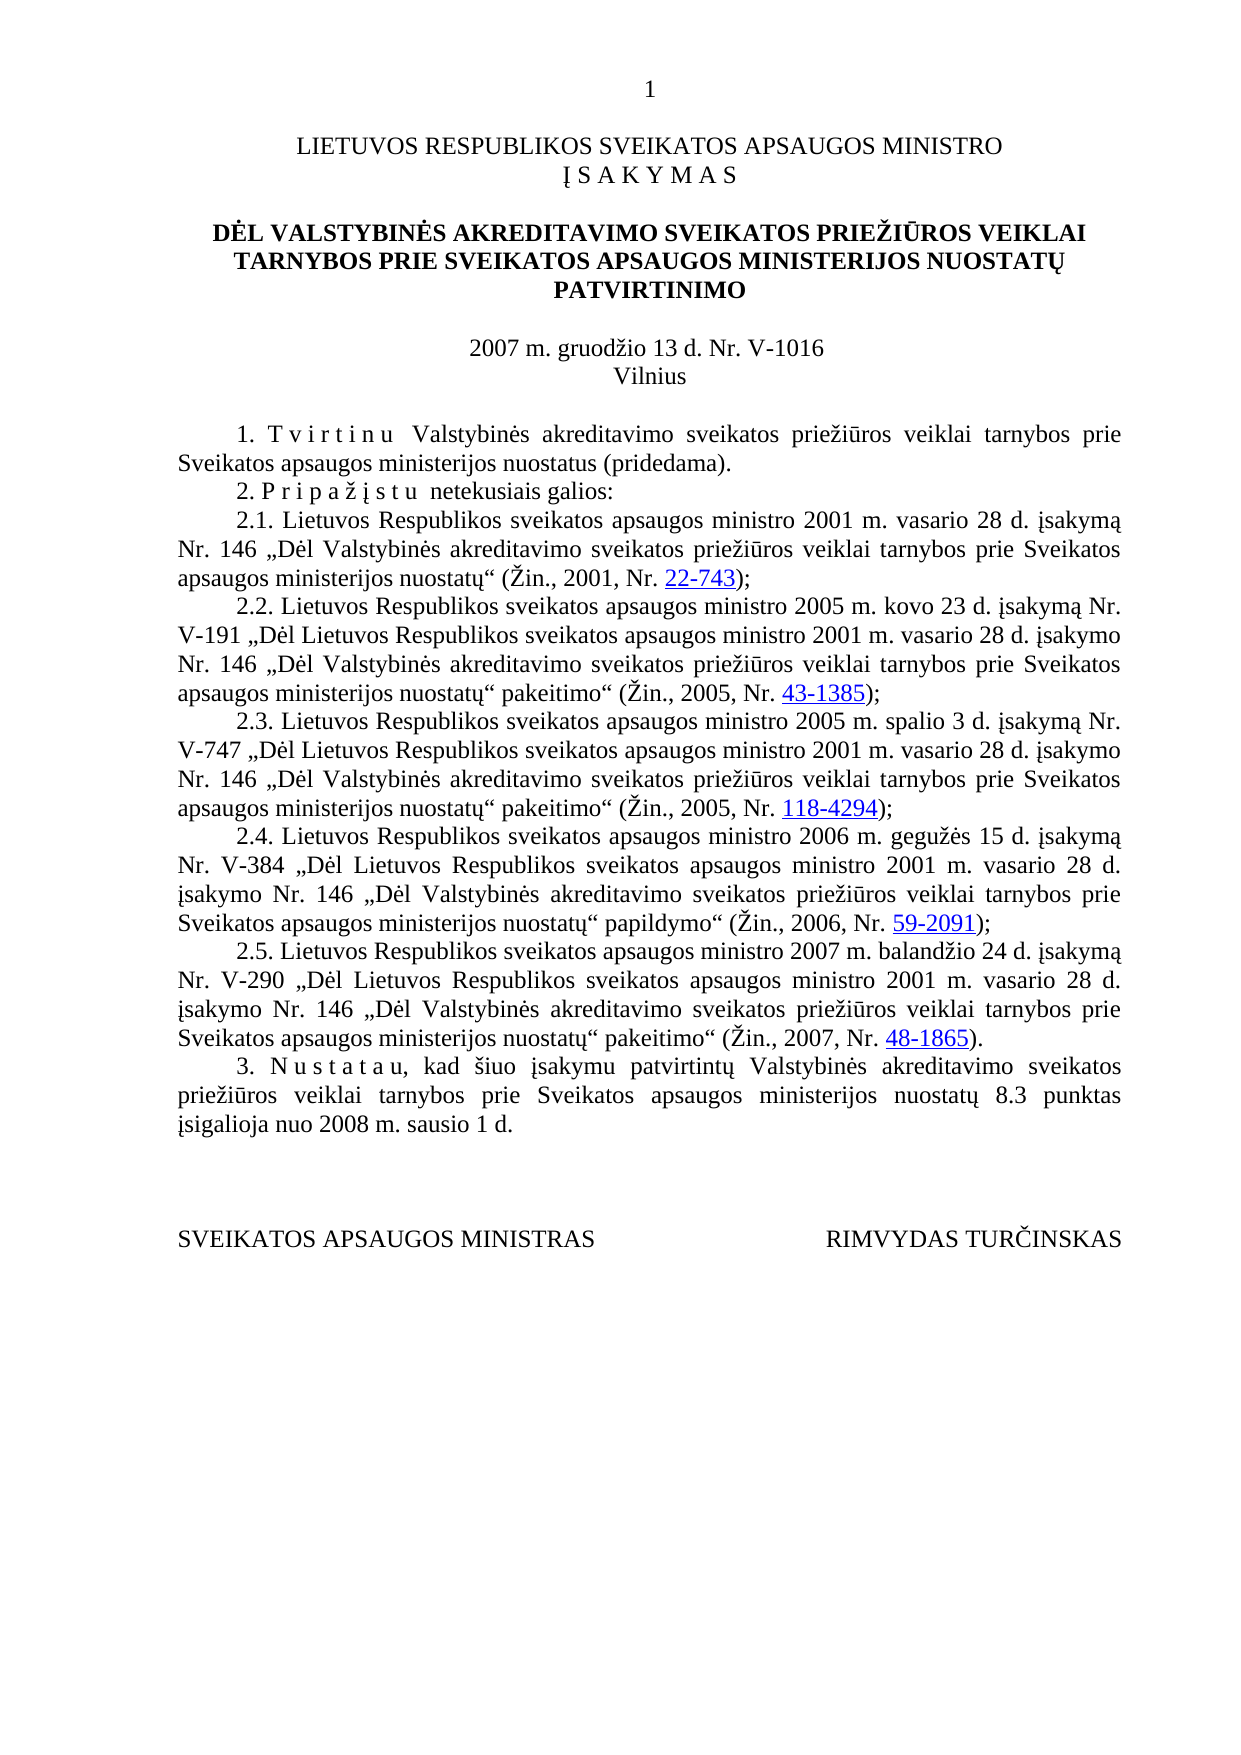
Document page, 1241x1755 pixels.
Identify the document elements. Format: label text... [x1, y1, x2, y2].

text ĮSAKYMAS [177, 160, 1122, 189]
text DĖL VALSTYBINĖS AKREDITAVIMO SVEIKATOS PRIEŽIŪROS VEIKLAI TARNYBOS PRIE SVEIKATOS APSAUGOS MINISTERIJOS NUOSTATŲ PATVIRTINIMO [177, 218, 1122, 304]
text 3. Nustatau, kad šiuo įsakymu patvirtintų Valstybinės akreditavimo sveikatos priežiūros veiklai tarnybos prie Sveikatos apsaugos ministerijos nuostatų 8.3 punktas įsigalioja nuo 2008 m. sausio 1 d. [177, 1051, 1122, 1138]
text Vilnius [177, 361, 1122, 390]
text 2007 m. gruodžio 13 d. Nr. V-1016 [177, 333, 1122, 361]
text SVEIKATOS APSAUGOS MINISTRAS RIMVYDAS TURČINSKAS [177, 1224, 1122, 1253]
text 1. Tvirtinu Valstybinės akreditavimo sveikatos priežiūros veiklai tarnybos prie Sveikatos apsaugos ministerijos nuostatus (pridedama). [177, 419, 1122, 476]
text LIETUVOS RESPUBLIKOS SVEIKATOS APSAUGOS MINISTRO [177, 131, 1122, 160]
text 2.3. Lietuvos Respublikos sveikatos apsaugos ministro 2005 m. spalio 3 d. įsakymą Nr. V-747 „Dėl Lietuvos Respublikos sveikatos apsaugos ministro 2001 m. vasario 28 d. įsakymo Nr. 146 „Dėl Valstybinės akreditavimo sveikatos priežiūros veiklai tarnybos prie Sveikatos apsaugos ministerijos nuostatų“ pakeitimo“ (Žin., 2005, Nr. 118-4294); [177, 706, 1122, 821]
text 2.1. Lietuvos Respublikos sveikatos apsaugos ministro 2001 m. vasario 28 d. įsakymą Nr. 146 „Dėl Valstybinės akreditavimo sveikatos priežiūros veiklai tarnybos prie Sveikatos apsaugos ministerijos nuostatų“ (Žin., 2001, Nr. 22-743); [177, 505, 1122, 591]
text 2.5. Lietuvos Respublikos sveikatos apsaugos ministro 2007 m. balandžio 24 d. įsakymą Nr. V-290 „Dėl Lietuvos Respublikos sveikatos apsaugos ministro 2001 m. vasario 28 d. įsakymo Nr. 146 „Dėl Valstybinės akreditavimo sveikatos priežiūros veiklai tarnybos prie Sveikatos apsaugos ministerijos nuostatų“ pakeitimo“ (Žin., 2007, Nr. 48-1865). [177, 936, 1122, 1051]
text 2.2. Lietuvos Respublikos sveikatos apsaugos ministro 2005 m. kovo 23 d. įsakymą Nr. V-191 „Dėl Lietuvos Respublikos sveikatos apsaugos ministro 2001 m. vasario 28 d. įsakymo Nr. 146 „Dėl Valstybinės akreditavimo sveikatos priežiūros veiklai tarnybos prie Sveikatos apsaugos ministerijos nuostatų“ pakeitimo“ (Žin., 2005, Nr. 43-1385); [177, 591, 1122, 706]
text 2.4. Lietuvos Respublikos sveikatos apsaugos ministro 2006 m. gegužės 15 d. įsakymą Nr. V-384 „Dėl Lietuvos Respublikos sveikatos apsaugos ministro 2001 m. vasario 28 d. įsakymo Nr. 146 „Dėl Valstybinės akreditavimo sveikatos priežiūros veiklai tarnybos prie Sveikatos apsaugos ministerijos nuostatų“ papildymo“ (Žin., 2006, Nr. 59-2091); [177, 821, 1122, 936]
text 2. Pripažįstu netekusiais galios: [177, 476, 1122, 505]
